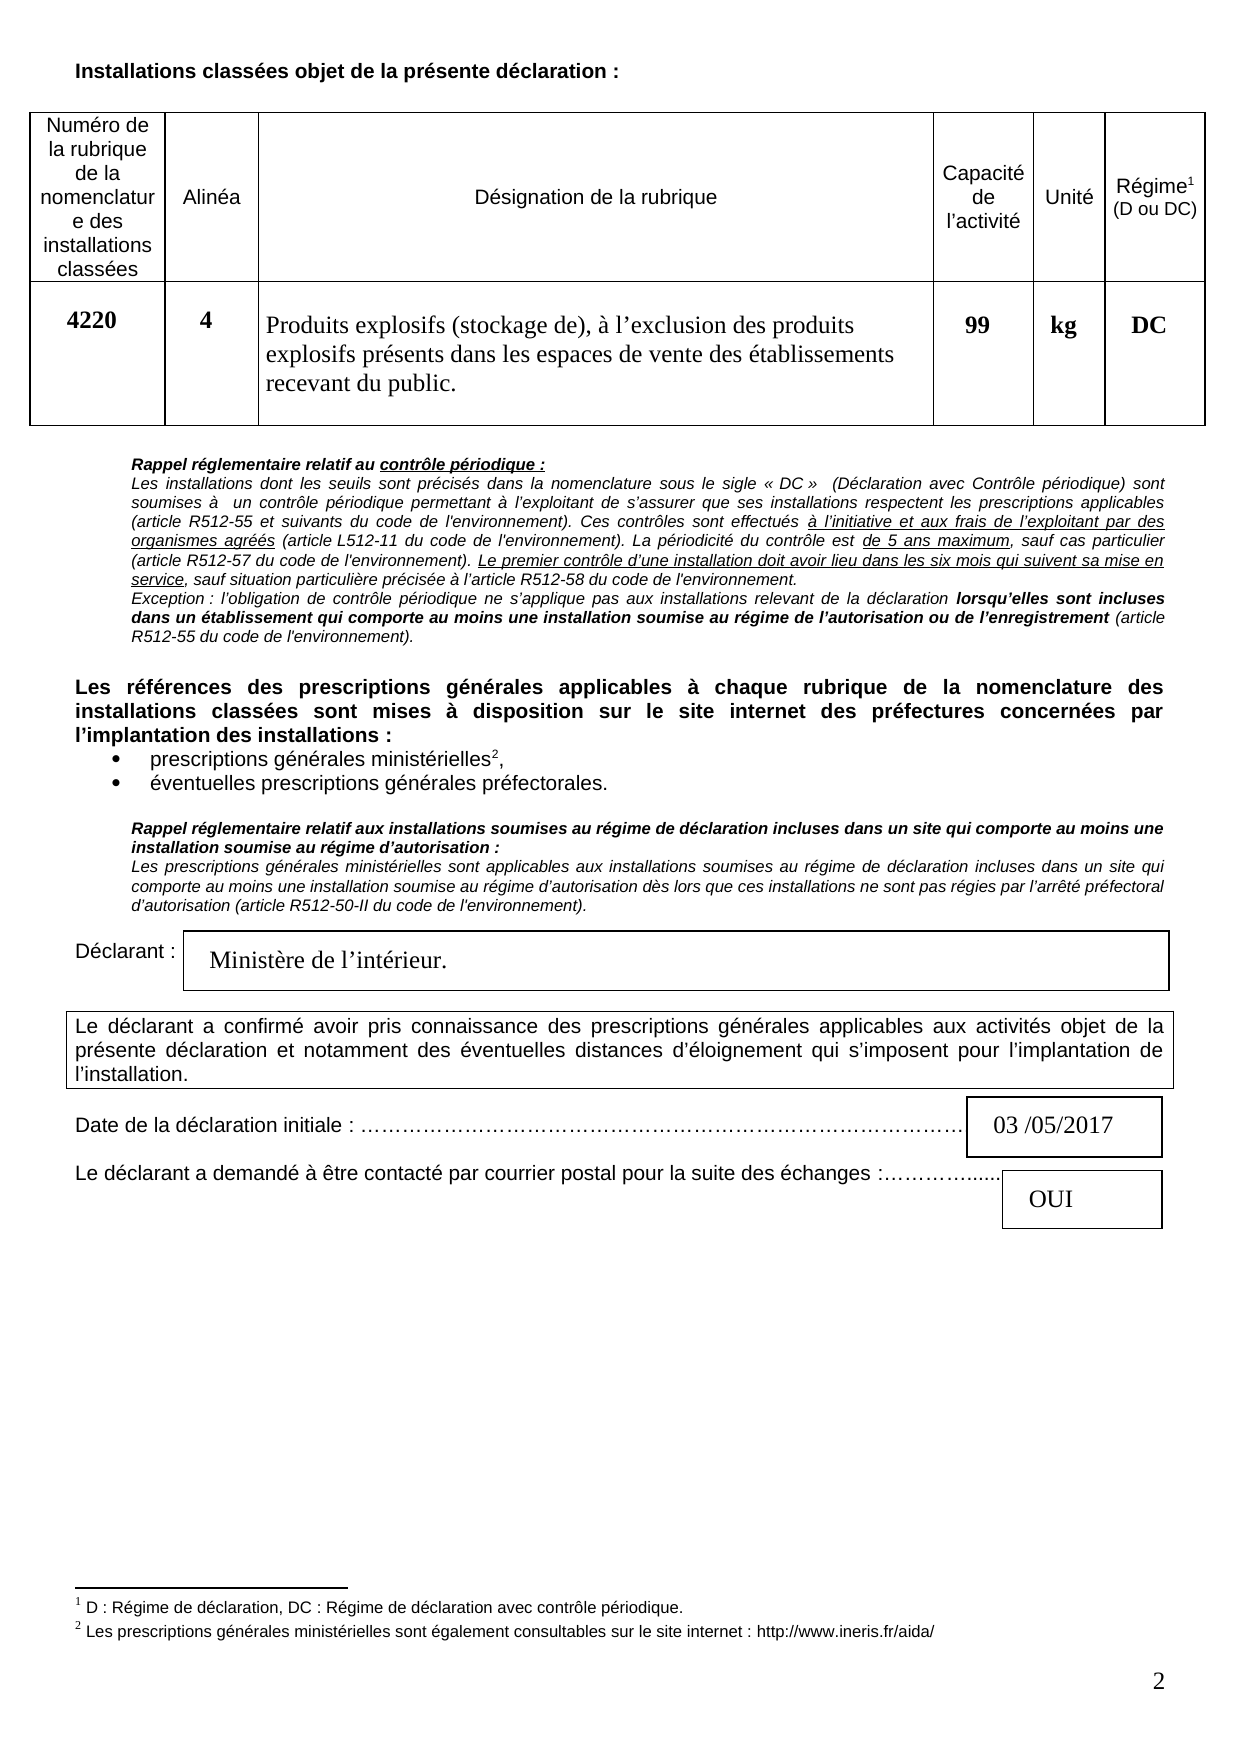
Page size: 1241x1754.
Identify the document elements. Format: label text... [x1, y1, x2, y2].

list Les prescriptions générales ministérielles sont également consultables sur le site internet : http://www.ineris.fr/aida/ [75, 1618, 1165, 1642]
list prescriptions générales ministérielles, [112, 747, 1165, 771]
text Rappel réglementaire relatif au contrôle périodique : [131, 454, 1165, 474]
text Les installations dont les seuils sont précisés dans la nomenclature sous le sigle « DC » (Déclaration avec Contrôle périodique) sont soumises à un contrôle périodique permettant à l’exploitant de s’assurer que ses installations respectent les prescriptions applicables (article R512-55 et suivants du code de l'environnement). Ces contrôles sont effectués à l’initiative et aux frais de l’exploitant par des organismes agréés (article L512‑11 du code de l'environnement). La périodicité du contrôle est de 5 ans maximum, sauf cas particulier (article R512-57 du code de l'environnement). Le premier contrôle d’une installation doit avoir lieu dans les six mois qui suivent sa mise en service, sauf situation particulière précisée à l’article R512-58 du code de l'environnement. [131, 474, 1165, 589]
table_cell Produits explosifs (stockage de), à l’exclusion des produits explosifs présents dans les espaces de vente des établissements recevant du public. [259, 282, 933, 425]
table_cell DC [1106, 282, 1204, 425]
text Le déclarant a demandé à être contacté par courrier postal pour la suite des échanges :…………...... [75, 1161, 1165, 1184]
text Déclarant : [75, 939, 183, 963]
table_header Capacité de l’activité [934, 113, 1033, 281]
text Rappel réglementaire relatif aux installations soumises au régime de déclaration incluses dans un site qui comporte au moins une installation soumise au régime d’autorisation : [131, 819, 1165, 857]
text Les références des prescriptions générales applicables à chaque rubrique de la nomenclature des installations classées sont mises à disposition sur le site internet des préfectures concernées par l’implantation des installations : [75, 675, 1165, 747]
table_header Numéro de la rubrique de la nomenclature des installations classées [31, 113, 164, 281]
text Date de la déclaration initiale : …………………………………………………………………………….….. [75, 1113, 966, 1137]
table_cell 4 [166, 282, 258, 425]
text Exception : l’obligation de contrôle périodique ne s’applique pas aux installations relevant de la déclaration lorsqu’elles sont incluses dans un établissement qui comporte au moins une installation soumise au régime de l’autorisation ou de l’enregistrement (article R512-55 du code de l'environnement). [131, 589, 1165, 646]
table_cell 99 [934, 282, 1033, 425]
table_header Alinéa [166, 113, 258, 281]
list éventuelles prescriptions générales préfectorales. [112, 771, 1165, 795]
table_cell 4220 [31, 282, 164, 425]
table_header Unité [1034, 113, 1104, 281]
table_cell kg [1034, 282, 1104, 425]
text Le déclarant a confirmé avoir pris connaissance des prescriptions générales applicables aux activités objet de la présente déclaration et notamment des éventuelles distances d’éloignement qui s’imposent pour l’implantation de l’installation. [67, 1012, 1173, 1088]
table_header Désignation de la rubrique [259, 113, 933, 281]
text Les prescriptions générales ministérielles sont applicables aux installations soumises au régime de déclaration incluses dans un site qui comporte au moins une installation soumise au régime d’autorisation dès lors que ces installations ne sont pas régies par l’arrêté préfectoral d’autorisation (article R512-50-II du code de l'environnement). [131, 857, 1165, 915]
text Installations classées objet de la présente déclaration : [75, 59, 1165, 83]
table_header Régime (D ou DC) [1106, 113, 1204, 281]
